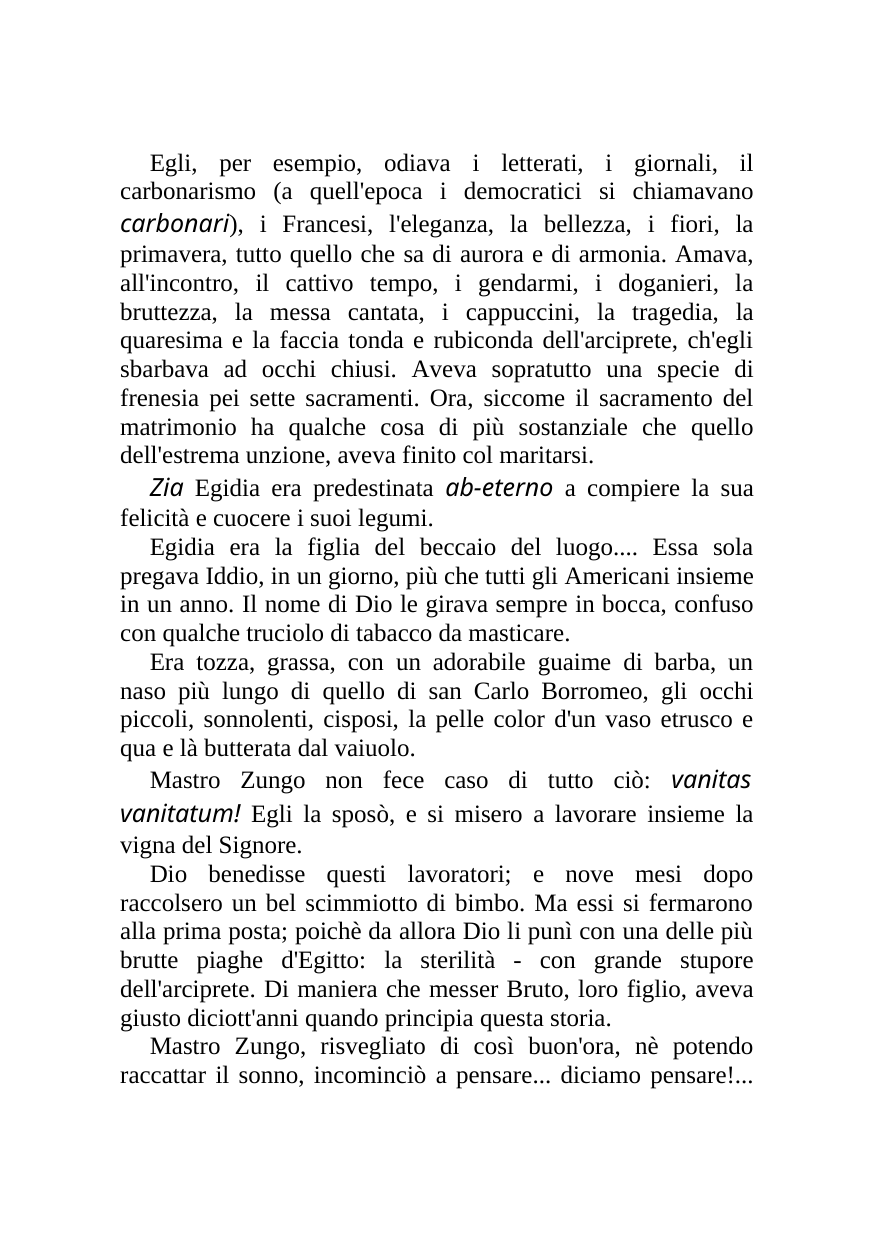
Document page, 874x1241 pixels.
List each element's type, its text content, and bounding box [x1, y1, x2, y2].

text Egli, per esempio, odiava i letterati, i giornali, il carbonarismo (a quell'epoca i democratici si chiamavano carbonari), i Francesi, l'eleganza, la bellezza, i fiori, la primavera, tutto quello che sa di aurora e di armonia. Amava, all'incontro, il cattivo tempo, i gendarmi, i doganieri, la bruttezza, la messa cantata, i cappuccini, la tragedia, la quaresima e la faccia tonda e rubiconda dell'arciprete, ch'egli sbarbava ad occhi chiusi. Aveva sopratutto una specie di frenesia pei sette sacramenti. Ora, siccome il sacramento del matrimonio ha qualche cosa di più sostanziale che quello dell'estrema unzione, aveva finito col maritarsi. [120, 148, 754, 469]
text Dio benedisse questi lavoratori; e nove mesi dopo raccolsero un bel scimmiotto di bimbo. Ma essi si fermarono alla prima posta; poichè da allora Dio li punì con una delle più brutte piaghe d'Egitto: la sterilità - con grande stupore dell'arciprete. Di maniera che messer Bruto, loro figlio, aveva giusto diciott'anni quando principia questa storia. [120, 859, 754, 1031]
text Era tozza, grassa, con un adorabile guaime di barba, un naso più lungo di quello di san Carlo Borromeo, gli occhi piccoli, sonnolenti, cisposi, la pelle color d'un vaso etrusco e qua e là butterata dal vaiuolo. [120, 647, 754, 762]
text Mastro Zungo non fece caso di tutto ciò: vanitas vanitatum! Egli la sposò, e si misero a lavorare insieme la vigna del Signore. [120, 762, 754, 859]
text Mastro Zungo, risvegliato di così buon'ora, nè potendo raccattar il sonno, incominciò a pensare... diciamo pensare!... [120, 1031, 754, 1089]
text Egidia era la figlia del beccaio del luogo.... Essa sola pregava Iddio, in un giorno, più che tutti gli Americani insieme in un anno. Il nome di Dio le girava sempre in bocca, confuso con qualche truciolo di tabacco da masticare. [120, 532, 754, 647]
text Zia Egidia era predestinata ab-eterno a compiere la sua felicità e cuocere i suoi legumi. [120, 469, 754, 532]
